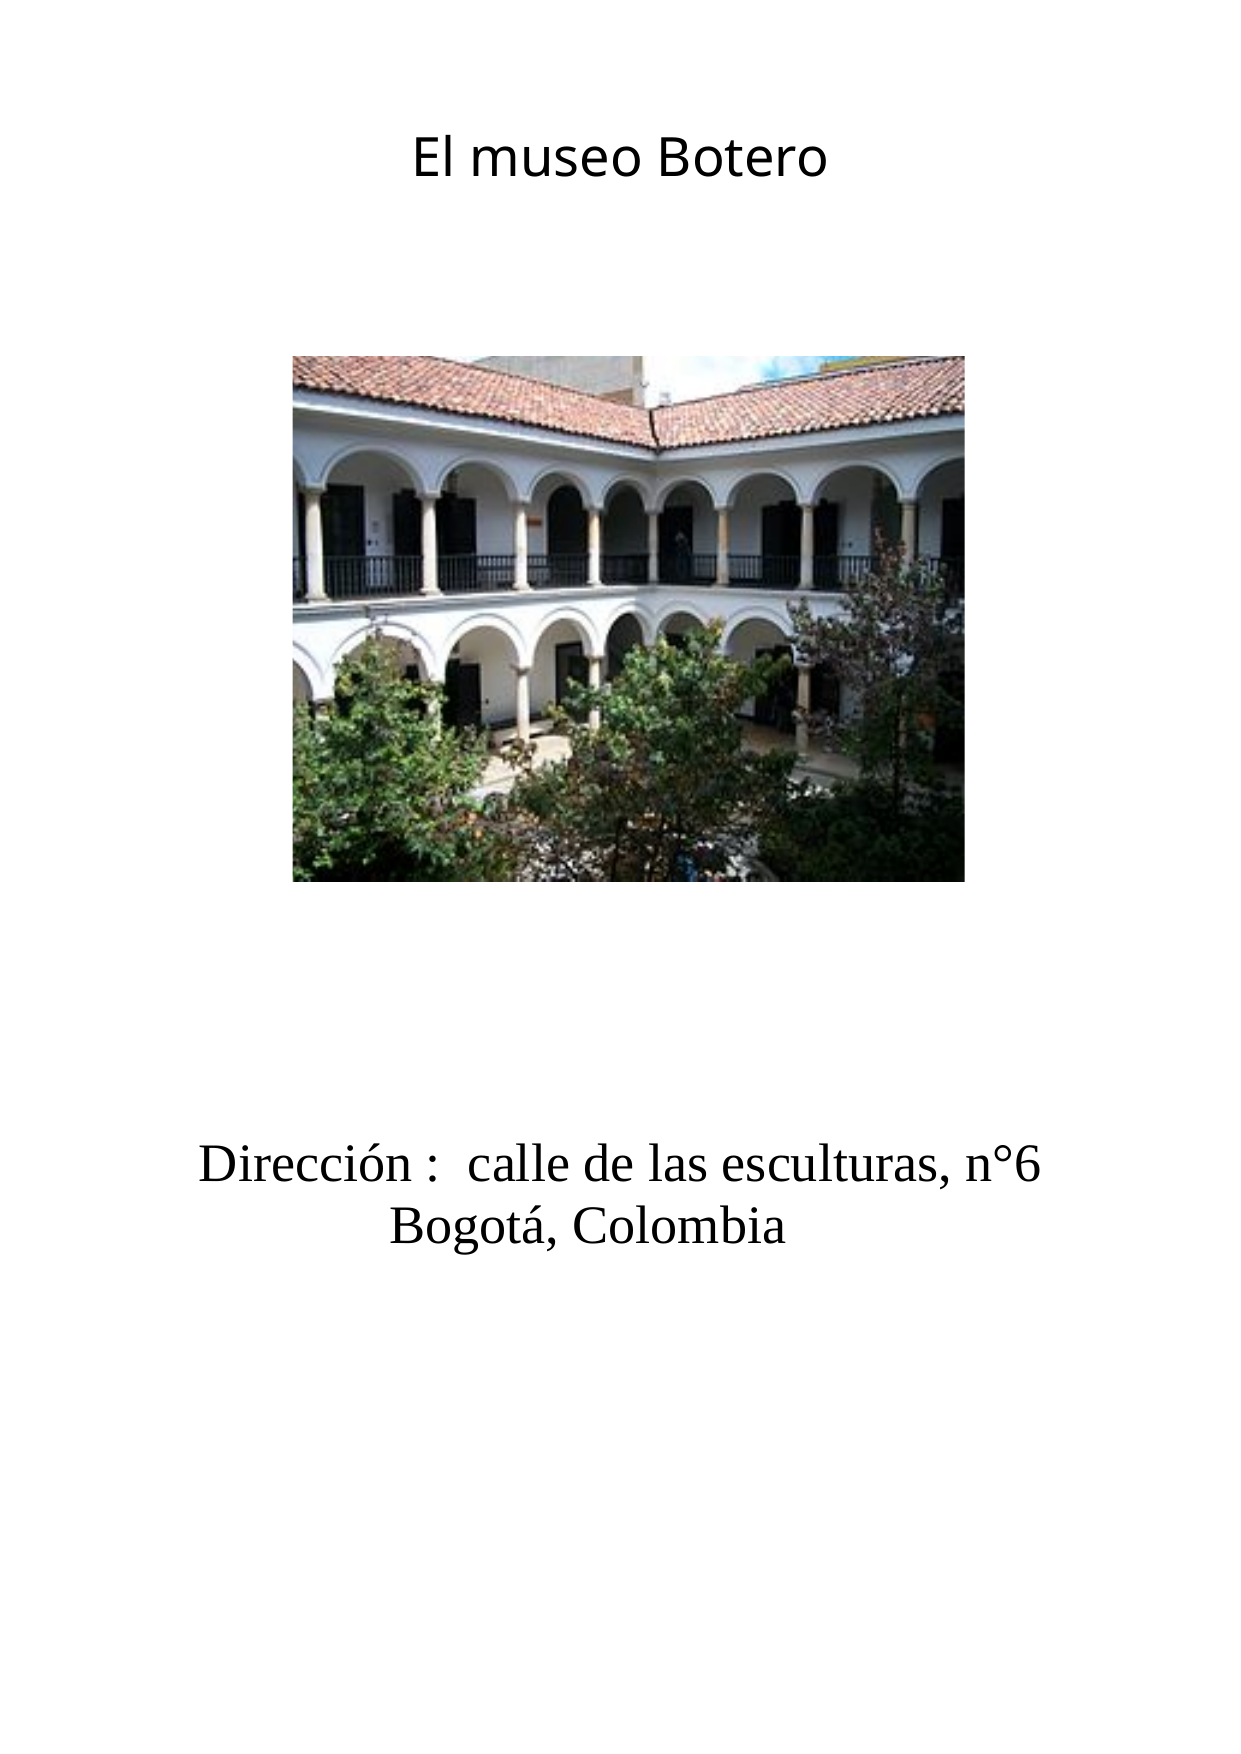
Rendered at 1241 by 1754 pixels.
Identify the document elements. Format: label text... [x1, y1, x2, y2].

picture [292, 356, 965, 882]
text El museo Botero [118, 118, 1122, 192]
text Bogotá, Colombia [118, 1193, 1122, 1255]
text Dirección : calle de las esculturas, n°6 [118, 1131, 1122, 1193]
